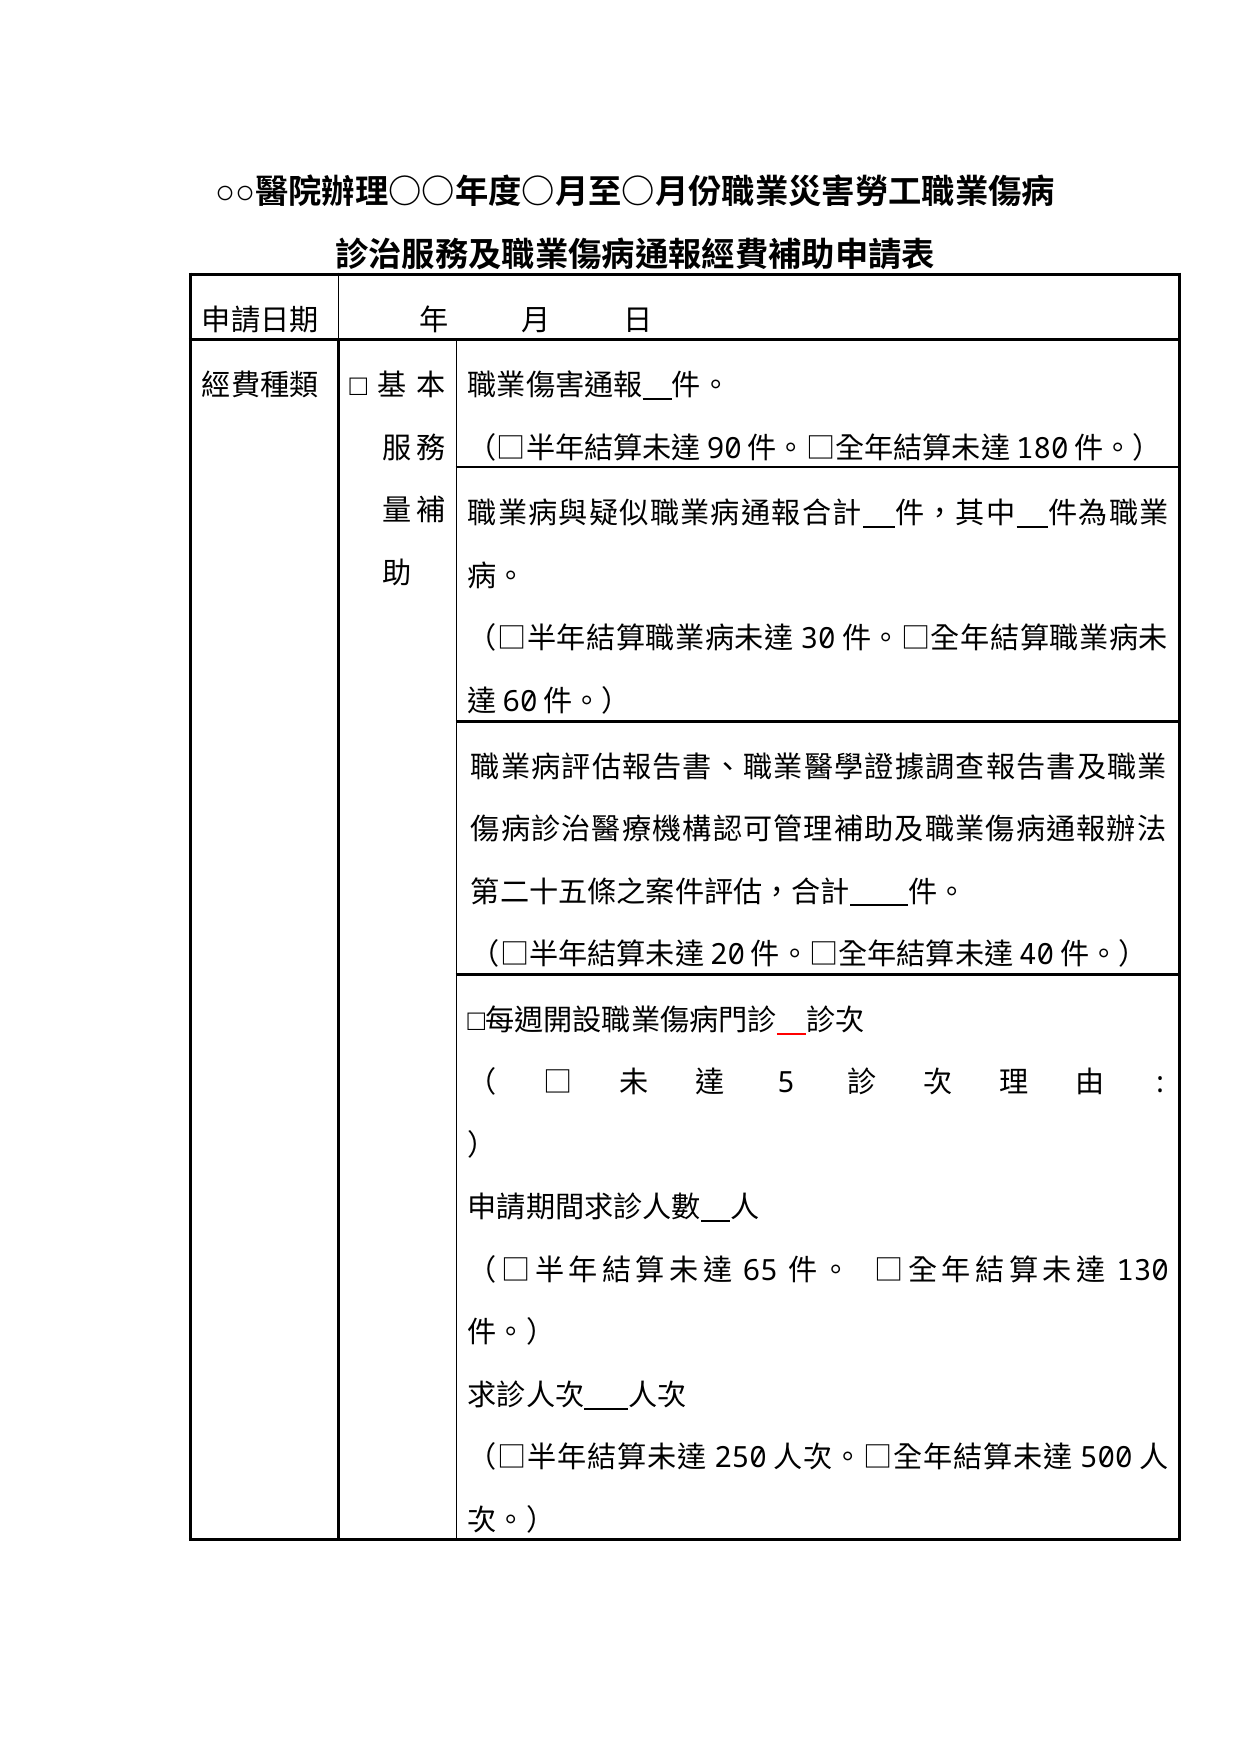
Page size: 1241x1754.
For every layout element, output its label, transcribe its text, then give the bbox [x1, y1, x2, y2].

text 診治服務及職業傷病通報經費補助申請表 [177, 210, 1092, 273]
table_header 申請日期 [192, 276, 338, 338]
table_cell □每週開設職業傷病門診 診次 （□未達5診次理由: ） 申請期間求診人數 人 （□半年結算未達65件。 □全年結算未達130件。） 求診人次 人次 （□半年結算未達250人次。□全年結算未達500人次。） [457, 976, 1178, 1538]
text ○○醫院辦理○○年度○月至○月份職業災害勞工職業傷病 [177, 148, 1092, 210]
table_cell 職業病評估報告書、職業醫學證據調查報告書及職業傷病診治醫療機構認可管理補助及職業傷病通報辦法第二十五條之案件評估，合計 件。 （□半年結算未達20件。□全年結算未達40件。） [457, 723, 1178, 973]
table_cell □基本服務量補助 [340, 341, 456, 1538]
table_header 年 月 日 [339, 276, 1178, 338]
table_cell 職業傷害通報 件。 （□半年結算未達90件。□全年結算未達180件。） [457, 341, 1178, 466]
table_cell 職業病與疑似職業病通報合計 件，其中 件為職業病。 （□半年結算職業病未達30件。□全年結算職業病未達60件。） [457, 468, 1178, 719]
table_cell 經費種類 [192, 341, 337, 1538]
